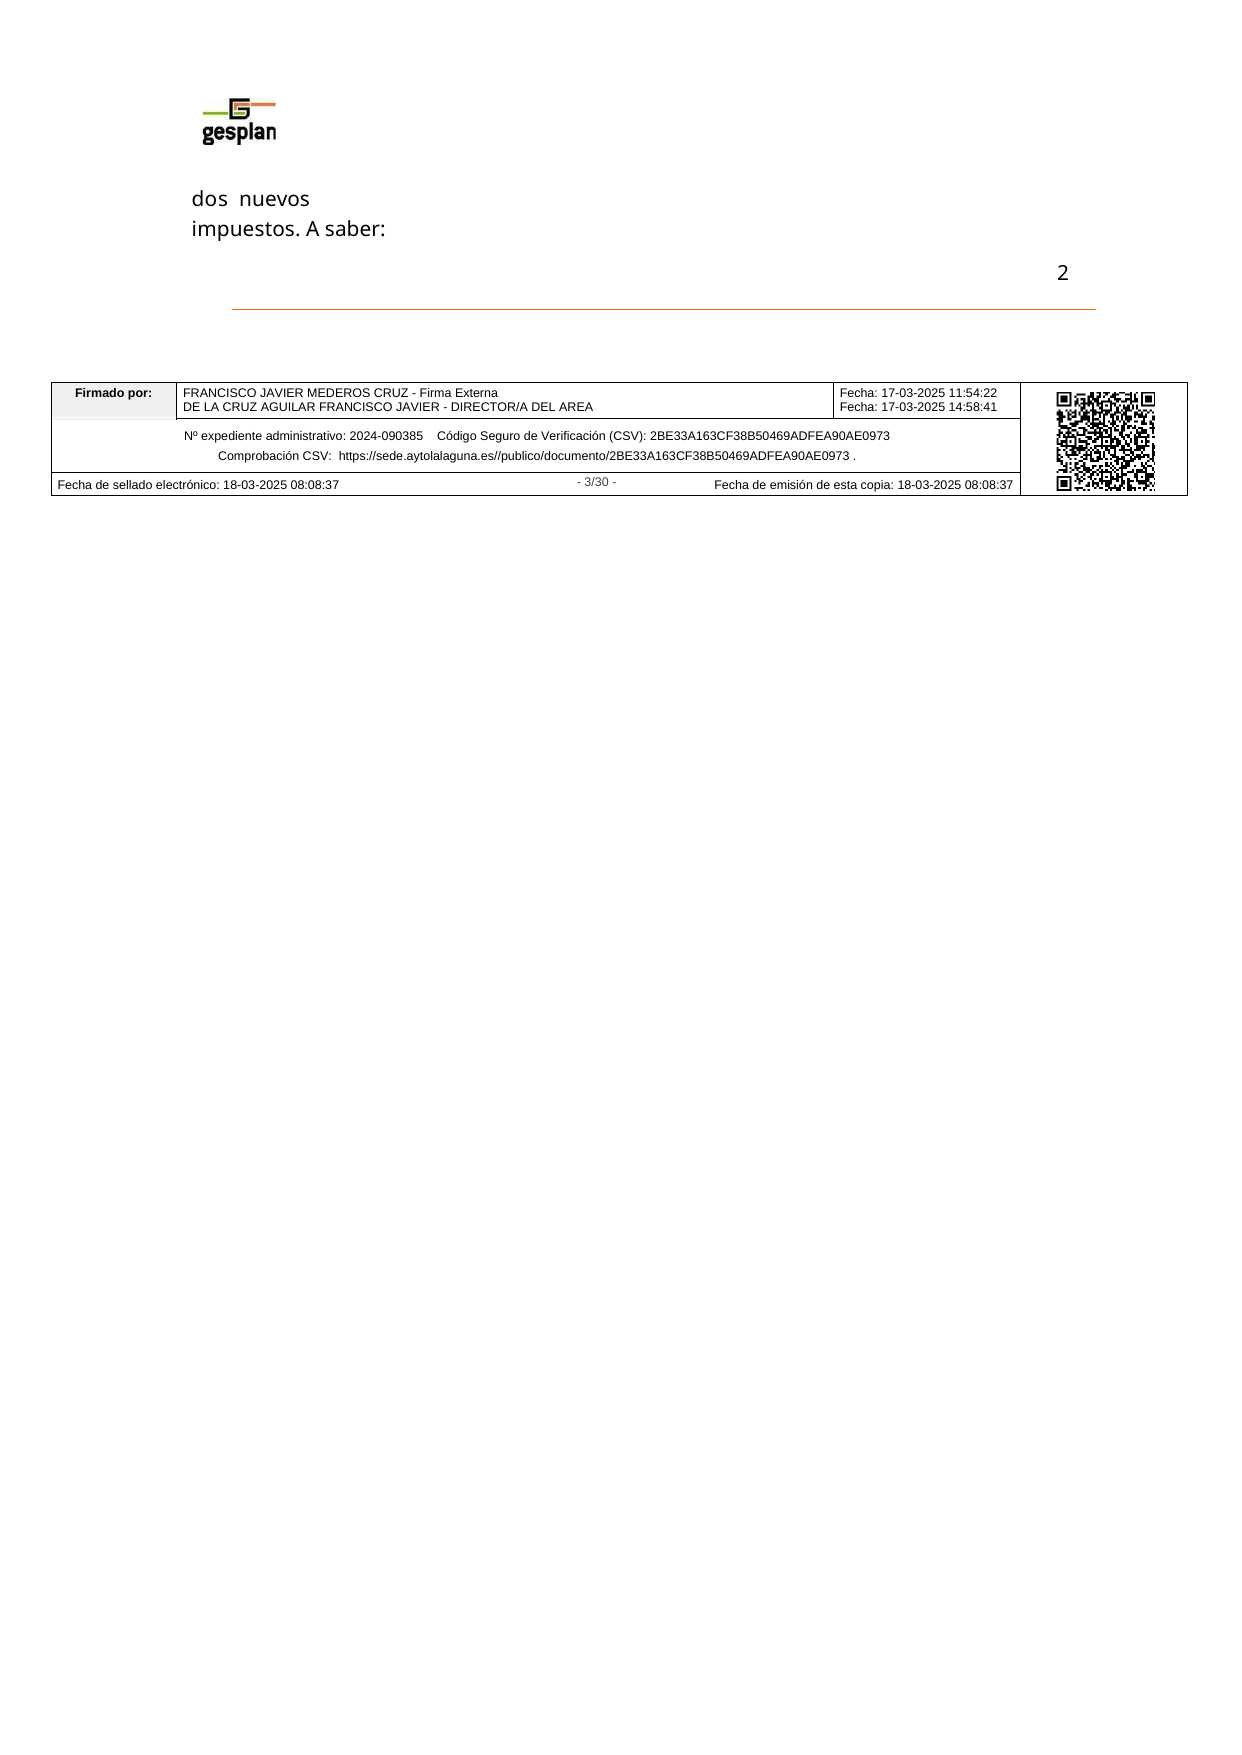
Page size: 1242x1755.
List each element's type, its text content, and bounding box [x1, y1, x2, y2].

table_header Fecha: 17-03-2025 11:54:22 Fecha: 17-03-2025 14:58:41 [834, 383, 1020, 417]
table_header Firmado por: [52, 383, 176, 417]
text dos nuevos [191, 184, 1072, 212]
text 2 [42, 258, 1069, 287]
table_cell Fecha de sellado electrónico: 18-03-2025 08:08:37 - 3/30 - Fecha de emisión de esta copia: 18-03-2025 08:08:37 [52, 473, 1020, 495]
text impuestos. A saber: [191, 216, 1202, 240]
table_header FRANCISCO JAVIER MEDEROS CRUZ - Firma Externa DE LA CRUZ AGUILAR FRANCISCO JAVIER - DIRECTOR/A DEL AREA [177, 383, 833, 417]
table_header [1021, 383, 1187, 495]
table_cell Nº expediente administrativo: 2024-090385 Código Seguro de Verificación (CSV): 2BE33A163CF38B50469ADFEA90AE0973 Comprobación CSV: https://sede.aytolalaguna.es//publico/documento/2BE33A163CF38B50469ADFEA90AE0973 . [52, 419, 1020, 472]
